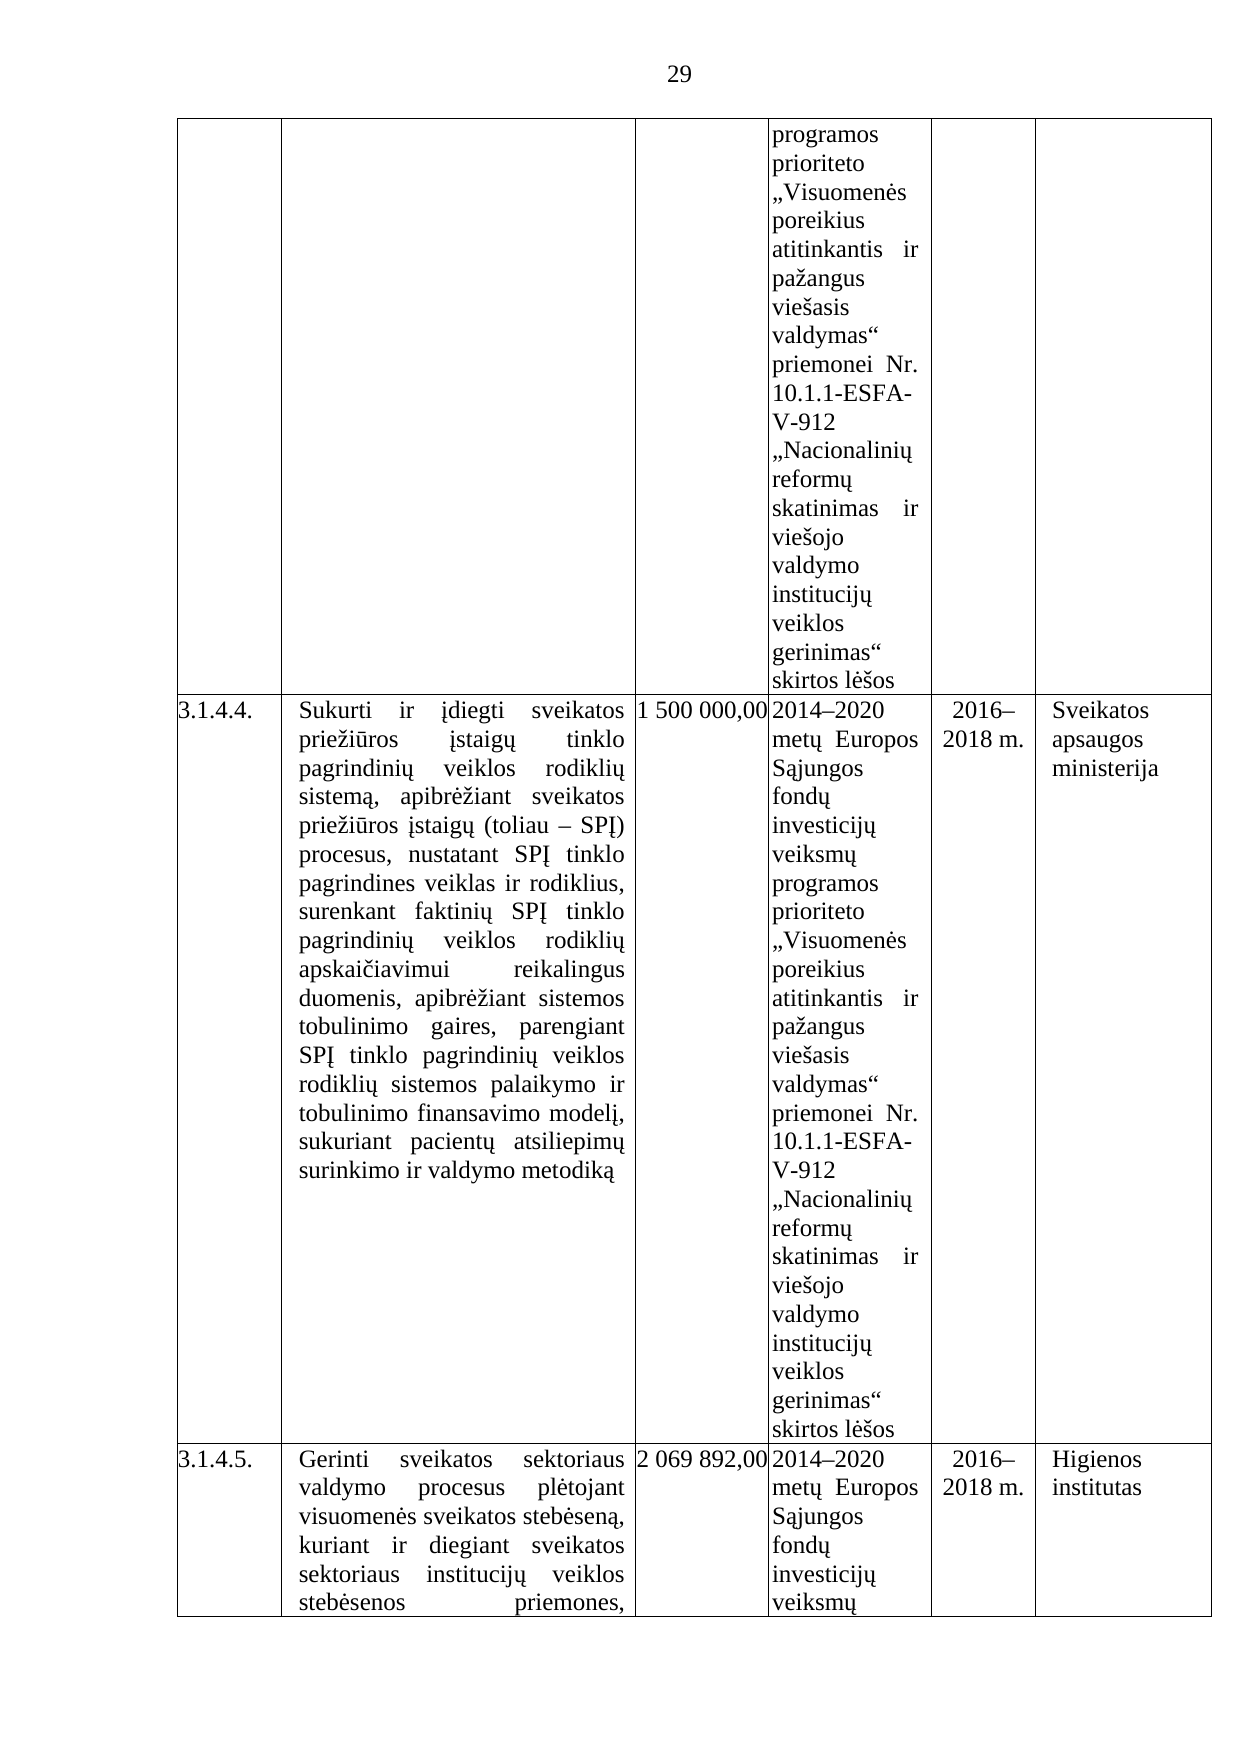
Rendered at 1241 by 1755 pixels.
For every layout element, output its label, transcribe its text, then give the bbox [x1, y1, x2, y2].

table_cell 2014–2020 metų Europos Sąjungos fondų investicijų veiksmų [769, 1444, 931, 1616]
table_cell [282, 119, 635, 694]
table_cell [178, 119, 281, 694]
table_cell 2014–2020 metų Europos Sąjungos fondų investicijų veiksmų programos prioriteto „Visuomenės poreikius atitinkantis ir pažangus viešasis valdymas“ priemonei Nr. 10.1.1-ESFA-V-912 „Nacionalinių reformų skatinimas ir viešojo valdymo institucijų veiklos gerinimas“ skirtos lėšos [769, 695, 931, 1443]
table_cell 2016–2018 m. [932, 1444, 1035, 1616]
table_cell programos prioriteto „Visuomenės poreikius atitinkantis ir pažangus viešasis valdymas“ priemonei Nr. 10.1.1-ESFA-V-912 „Nacionalinių reformų skatinimas ir viešojo valdymo institucijų veiklos gerinimas“ skirtos lėšos [769, 119, 931, 694]
table_cell 3.1.4.5. [178, 1444, 281, 1616]
table_cell Gerinti sveikatos sektoriaus valdymo procesus plėtojant visuomenės sveikatos stebėseną, kuriant ir diegiant sveikatos sektoriaus institucijų veiklos stebėsenos priemones, [282, 1444, 635, 1616]
table_cell 2016–2018 m. [932, 695, 1035, 1443]
table_cell [932, 119, 1035, 694]
table_cell 2 069 892,00 [636, 1444, 768, 1616]
table_cell 1 500 000,00 [636, 695, 768, 1443]
table_cell Higienos institutas [1036, 1444, 1211, 1616]
table_cell [1036, 119, 1211, 694]
table_cell Sveikatos apsaugos ministerija [1036, 695, 1211, 1443]
table_cell Sukurti ir įdiegti sveikatos priežiūros įstaigų tinklo pagrindinių veiklos rodiklių sistemą, apibrėžiant sveikatos priežiūros įstaigų (toliau – SPĮ) procesus, nustatant SPĮ tinklo pagrindines veiklas ir rodiklius, surenkant faktinių SPĮ tinklo pagrindinių veiklos rodiklių apskaičiavimui reikalingus duomenis, apibrėžiant sistemos tobulinimo gaires, parengiant SPĮ tinklo pagrindinių veiklos rodiklių sistemos palaikymo ir tobulinimo finansavimo modelį, sukuriant pacientų atsiliepimų surinkimo ir valdymo metodiką [282, 695, 635, 1443]
table_cell [636, 119, 768, 694]
table_cell 3.1.4.4. [178, 695, 281, 1443]
